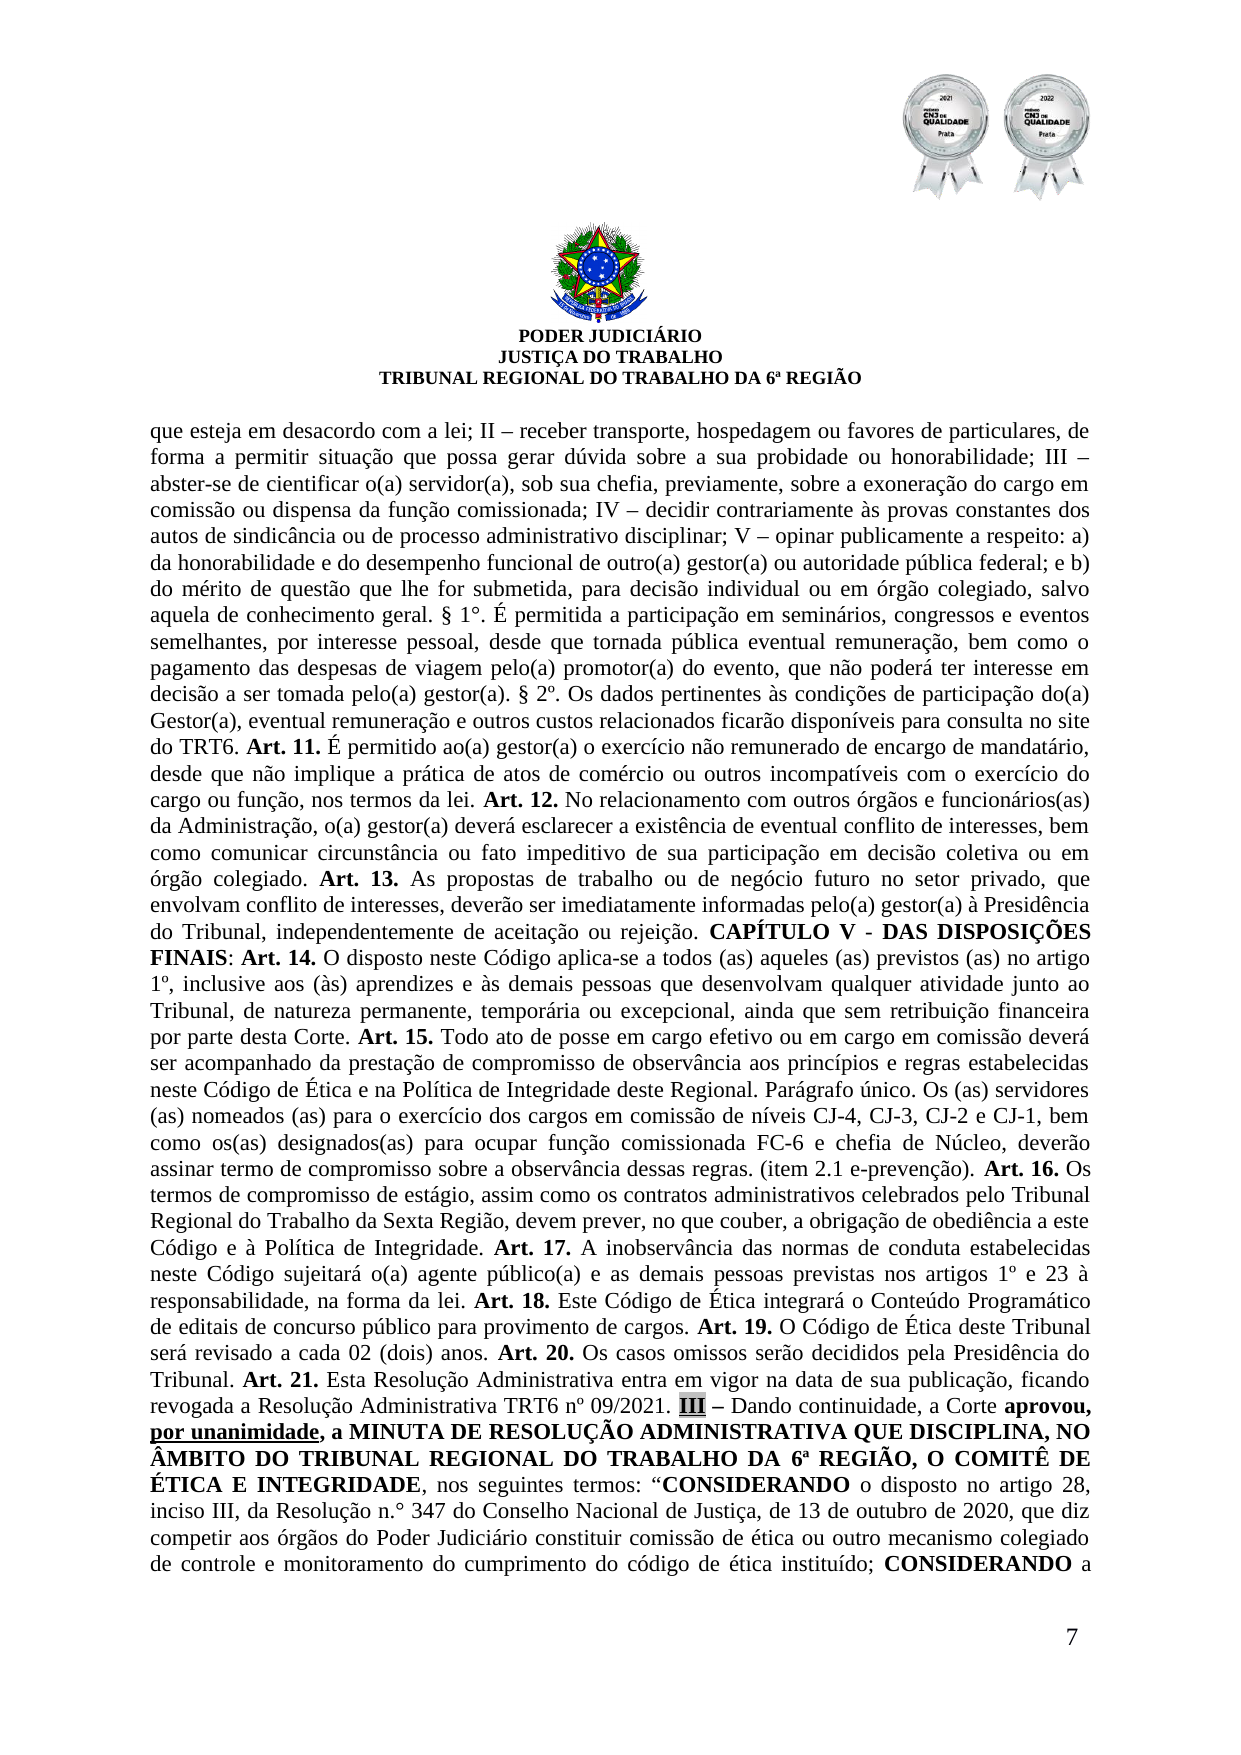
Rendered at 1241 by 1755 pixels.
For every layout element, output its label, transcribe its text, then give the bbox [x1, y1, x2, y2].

text que esteja em desacordo com a lei; II – receber transporte, hospedagem ou favores de particulares, de forma a permitir situação que possa gerar dúvida sobre a sua probidade ou honorabilidade; III – abster-se de cientificar o(a) servidor(a), sob sua chefia, previamente, sobre a exoneração do cargo em comissão ou dispensa da função comissionada; IV – decidir contrariamente às provas constantes dos autos de sindicância ou de processo administrativo disciplinar; V – opinar publicamente a respeito: a) da honorabilidade e do desempenho funcional de outro(a) gestor(a) ou autoridade pública federal; e b) do mérito de questão que lhe for submetida, para decisão individual ou em órgão colegiado, salvo aquela de conhecimento geral. § 1°. É permitida a participação em seminários, congressos e eventos semelhantes, por interesse pessoal, desde que tornada pública eventual remuneração, bem como o pagamento das despesas de viagem pelo(a) promotor(a) do evento, que não poderá ter interesse em decisão a ser tomada pelo(a) gestor(a). § 2º. Os dados pertinentes às condições de participação do(a) Gestor(a), eventual remuneração e outros custos relacionados ficarão disponíveis para consulta no site do TRT6. Art. 11. É permitido ao(a) gestor(a) o exercício não remunerado de encargo de mandatário, desde que não implique a prática de atos de comércio ou outros incompatíveis com o exercício do cargo ou função, nos termos da lei. Art. 12. No relacionamento com outros órgãos e funcionários(as) da Administração, o(a) gestor(a) deverá esclarecer a existência de eventual conflito de interesses, bem como comunicar circunstância ou fato impeditivo de sua participação em decisão coletiva ou em órgão colegiado. Art. 13. As propostas de trabalho ou de negócio futuro no setor privado, que envolvam conflito de interesses, deverão ser imediatamente informadas pelo(a) gestor(a) à Presidência do Tribunal, independentemente de aceitação ou rejeição. CAPÍTULO V - DAS DISPOSIÇÕES FINAIS: Art. 14. O disposto neste Código aplica-se a todos (as) aqueles (as) previstos (as) no artigo 1º, inclusive aos (às) aprendizes e às demais pessoas que desenvolvam qualquer atividade junto ao Tribunal, de natureza permanente, temporária ou excepcional, ainda que sem retribuição financeira por parte desta Corte. Art. 15. Todo ato de posse em cargo efetivo ou em cargo em comissão deverá ser acompanhado da prestação de compromisso de observância aos princípios e regras estabelecidas neste Código de Ética e na Política de Integridade deste Regional. Parágrafo único. Os (as) servidores (as) nomeados (as) para o exercício dos cargos em comissão de níveis CJ-4, CJ-3, CJ-2 e CJ-1, bem como os(as) designados(as) para ocupar função comissionada FC-6 e chefia de Núcleo, deverão assinar termo de compromisso sobre a observância dessas regras. (item 2.1 e-prevenção). Art. 16. Os termos de compromisso de estágio, assim como os contratos administrativos celebrados pelo Tribunal Regional do Trabalho da Sexta Região, devem prever, no que couber, a obrigação de obediência a este Código e à Política de Integridade. Art. 17. A inobservância das normas de conduta estabelecidas neste Código sujeitará o(a) agente público(a) e as demais pessoas previstas nos artigos 1º e 23 à responsabilidade, na forma da lei. Art. 18. Este Código de Ética integrará o Conteúdo Programático de editais de concurso público para provimento de cargos. Art. 19. O Código de Ética deste Tribunal será revisado a cada 02 (dois) anos. Art. 20. Os casos omissos serão decididos pela Presidência do Tribunal. Art. 21. Esta Resolução Administrativa entra em vigor na data de sua publicação, ficando revogada a Resolução Administrativa TRT6 nº 09/2021. III – Dando continuidade, a Corte aprovou, por unanimidade, a MINUTA DE RESOLUÇÃO ADMINISTRATIVA QUE DISCIPLINA, NO ÂMBITO DO TRIBUNAL REGIONAL DO TRABALHO DA 6ª REGIÃO, O COMITÊ DE ÉTICA E INTEGRIDADE, nos seguintes termos: “CONSIDERANDO o disposto no artigo 28, inciso III, da Resolução n.° 347 do Conselho Nacional de Justiça, de 13 de outubro de 2020, que diz competir aos órgãos do Poder Judiciário constituir comissão de ética ou outro mecanismo colegiado de controle e monitoramento do cumprimento do código de ética instituído; CONSIDERANDO a [150, 417, 1091, 1577]
